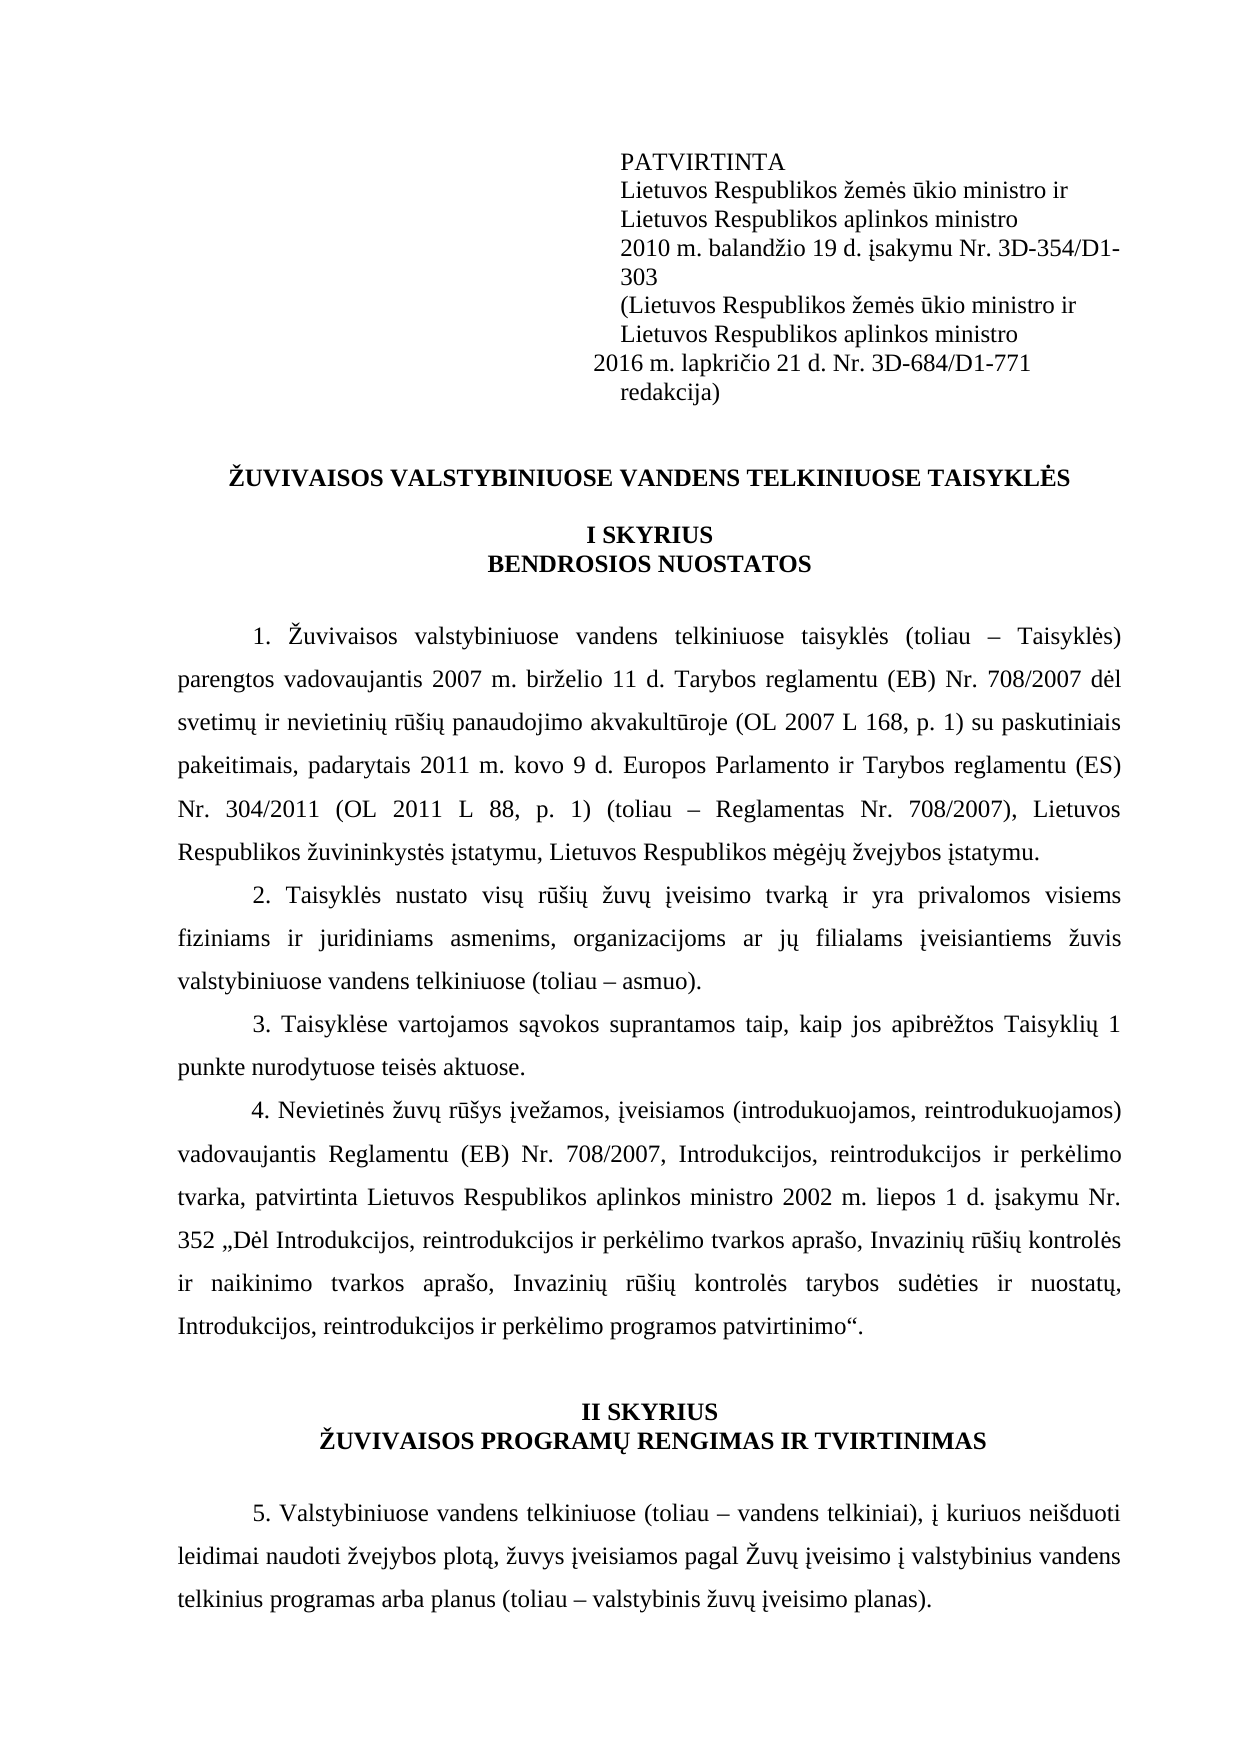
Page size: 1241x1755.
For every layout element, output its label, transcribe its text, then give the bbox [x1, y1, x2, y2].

text I skyrius [177, 521, 1122, 549]
text 4. Nevietinės žuvų rūšys įvežamos, įveisiamos (introdukuojamos, reintrodukuojamos) vadovaujantis Reglamentu (EB) Nr. 708/2007, Introdukcijos, reintrodukcijos ir perkėlimo tvarka, patvirtinta Lietuvos Respublikos aplinkos ministro 2002 m. liepos 1 d. įsakymu Nr. 352 „Dėl Introdukcijos, reintrodukcijos ir perkėlimo tvarkos aprašo, Invazinių rūšių kontrolės ir naikinimo tvarkos aprašo, Invazinių rūšių kontrolės tarybos sudėties ir nuostatų, Introdukcijos, reintrodukcijos ir perkėlimo programos patvirtinimo“. [177, 1096, 1122, 1340]
text II skyrius [177, 1397, 1122, 1426]
text 1. Žuvivaisos valstybiniuose vandens telkiniuose taisyklės (toliau – Taisyklės) parengtos vadovaujantis 2007 m. birželio 11 d. Tarybos reglamentu (EB) Nr. 708/2007 dėl svetimų ir nevietinių rūšių panaudojimo akvakultūroje (OL 2007 L 168, p. 1) su paskutiniais pakeitimais, padarytais 2011 m. kovo 9 d. Europos Parlamento ir Tarybos reglamentu (ES) Nr. 304/2011 (OL 2011 L 88, p. 1) (toliau – Reglamentas Nr. 708/2007), Lietuvos Respublikos žuvininkystės įstatymu, Lietuvos Respublikos mėgėjų žvejybos įstatymu. [177, 621, 1122, 866]
text BENDROSIOS NUOSTATOS [177, 549, 1122, 578]
text 2. Taisyklės nustato visų rūšių žuvų įveisimo tvarką ir yra privalomos visiems fiziniams ir juridiniams asmenims, organizacijoms ar jų filialams įveisiantiems žuvis valstybiniuose vandens telkiniuose (toliau – asmuo). [177, 880, 1122, 995]
text 5. Valstybiniuose vandens telkiniuose (toliau – vandens telkiniai), į kuriuos neišduoti leidimai naudoti žvejybos plotą, žuvys įveisiamos pagal Žuvų įveisimo į valstybinius vandens telkinius programas arba planus (toliau – valstybinis žuvų įveisimo planas). [177, 1498, 1122, 1613]
text 2016 m. lapkričio 21 d. Nr. 3D-684/D1-771 [177, 348, 1122, 377]
text ŽUVIVAISOS PROGRAMŲ RENGIMAS IR TVIRTINIMAS [177, 1426, 1122, 1455]
text Lietuvos Respublikos žemės ūkio ministro ir [620, 176, 1122, 204]
text 3. Taisyklėse vartojamos sąvokos suprantamos taip, kaip jos apibrėžtos Taisyklių 1 punkte nurodytuose teisės aktuose. [177, 1009, 1122, 1081]
text redakcija) [620, 377, 1122, 406]
text Lietuvos Respublikos aplinkos ministro [620, 204, 1122, 233]
text PATVIRTINTA [620, 147, 1122, 176]
text Lietuvos Respublikos aplinkos ministro [620, 319, 1122, 348]
text ŽUVIVAISOS VALSTYBINIUOSE VANDENS TELKINIUOSE TAISYKLĖS [177, 463, 1122, 492]
text 2010 m. balandžio 19 d. įsakymu Nr. 3D-354/D1-303 [620, 233, 1122, 291]
text (Lietuvos Respublikos žemės ūkio ministro ir [620, 291, 1122, 319]
